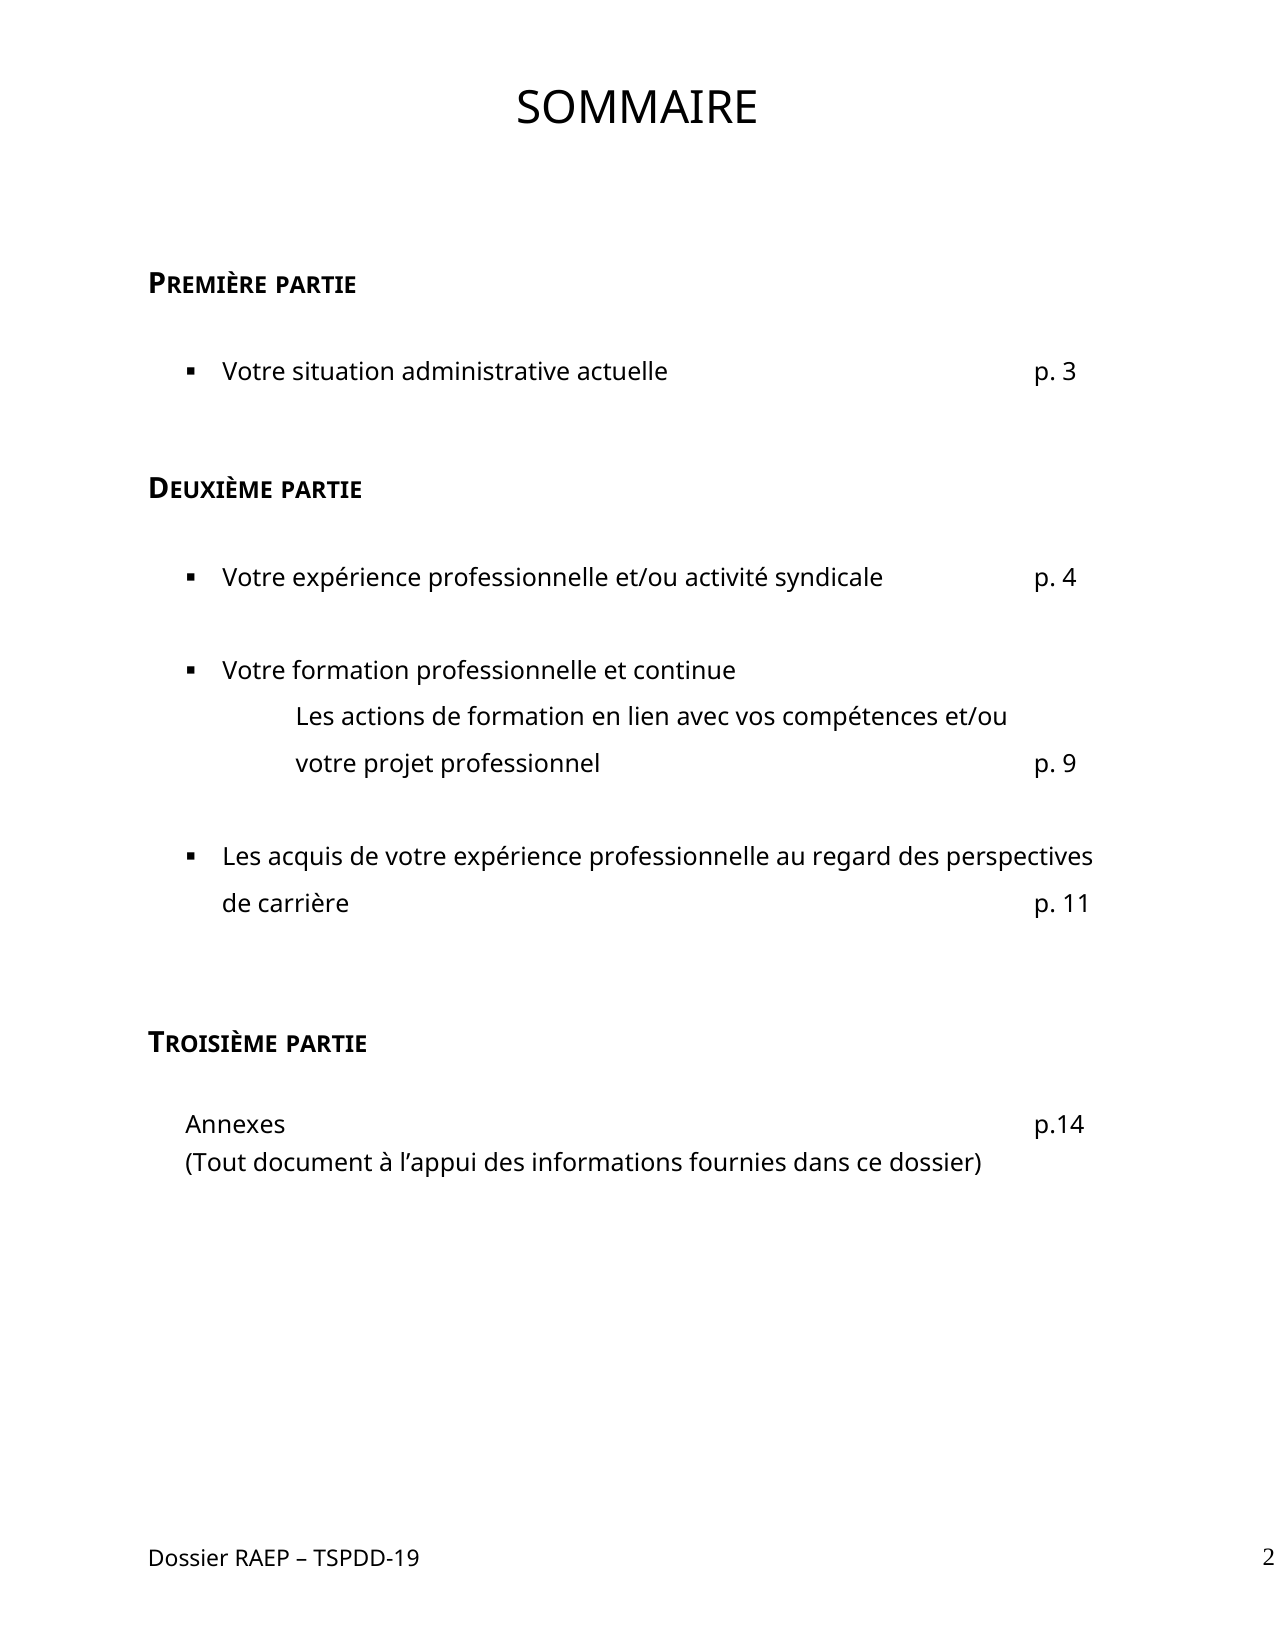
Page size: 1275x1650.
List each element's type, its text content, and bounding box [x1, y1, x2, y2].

text votre projet professionnel p. 9 [295, 746, 1127, 780]
list Les acquis de votre expérience professionnelle au regard des perspectives [185, 839, 1127, 873]
text (Tout document à l’appui des informations fournies dans ce dossier) [185, 1141, 1127, 1180]
list Votre situation administrative actuelle p. 3 [185, 354, 1127, 388]
text SOMMAIRE [148, 75, 1127, 137]
text Les actions de formation en lien avec vos compétences et/ou [295, 699, 1127, 733]
text de carrière p. 11 [185, 885, 1127, 919]
list Votre expérience professionnelle et/ou activité syndicale p. 4 [185, 559, 1127, 593]
text Annexes p.14 [185, 1107, 1127, 1141]
list Votre formation professionnelle et continue [185, 652, 1127, 687]
text Première partie [148, 262, 1127, 302]
text Deuxième partie [148, 467, 1127, 507]
text Troisième partie [148, 1021, 1127, 1061]
